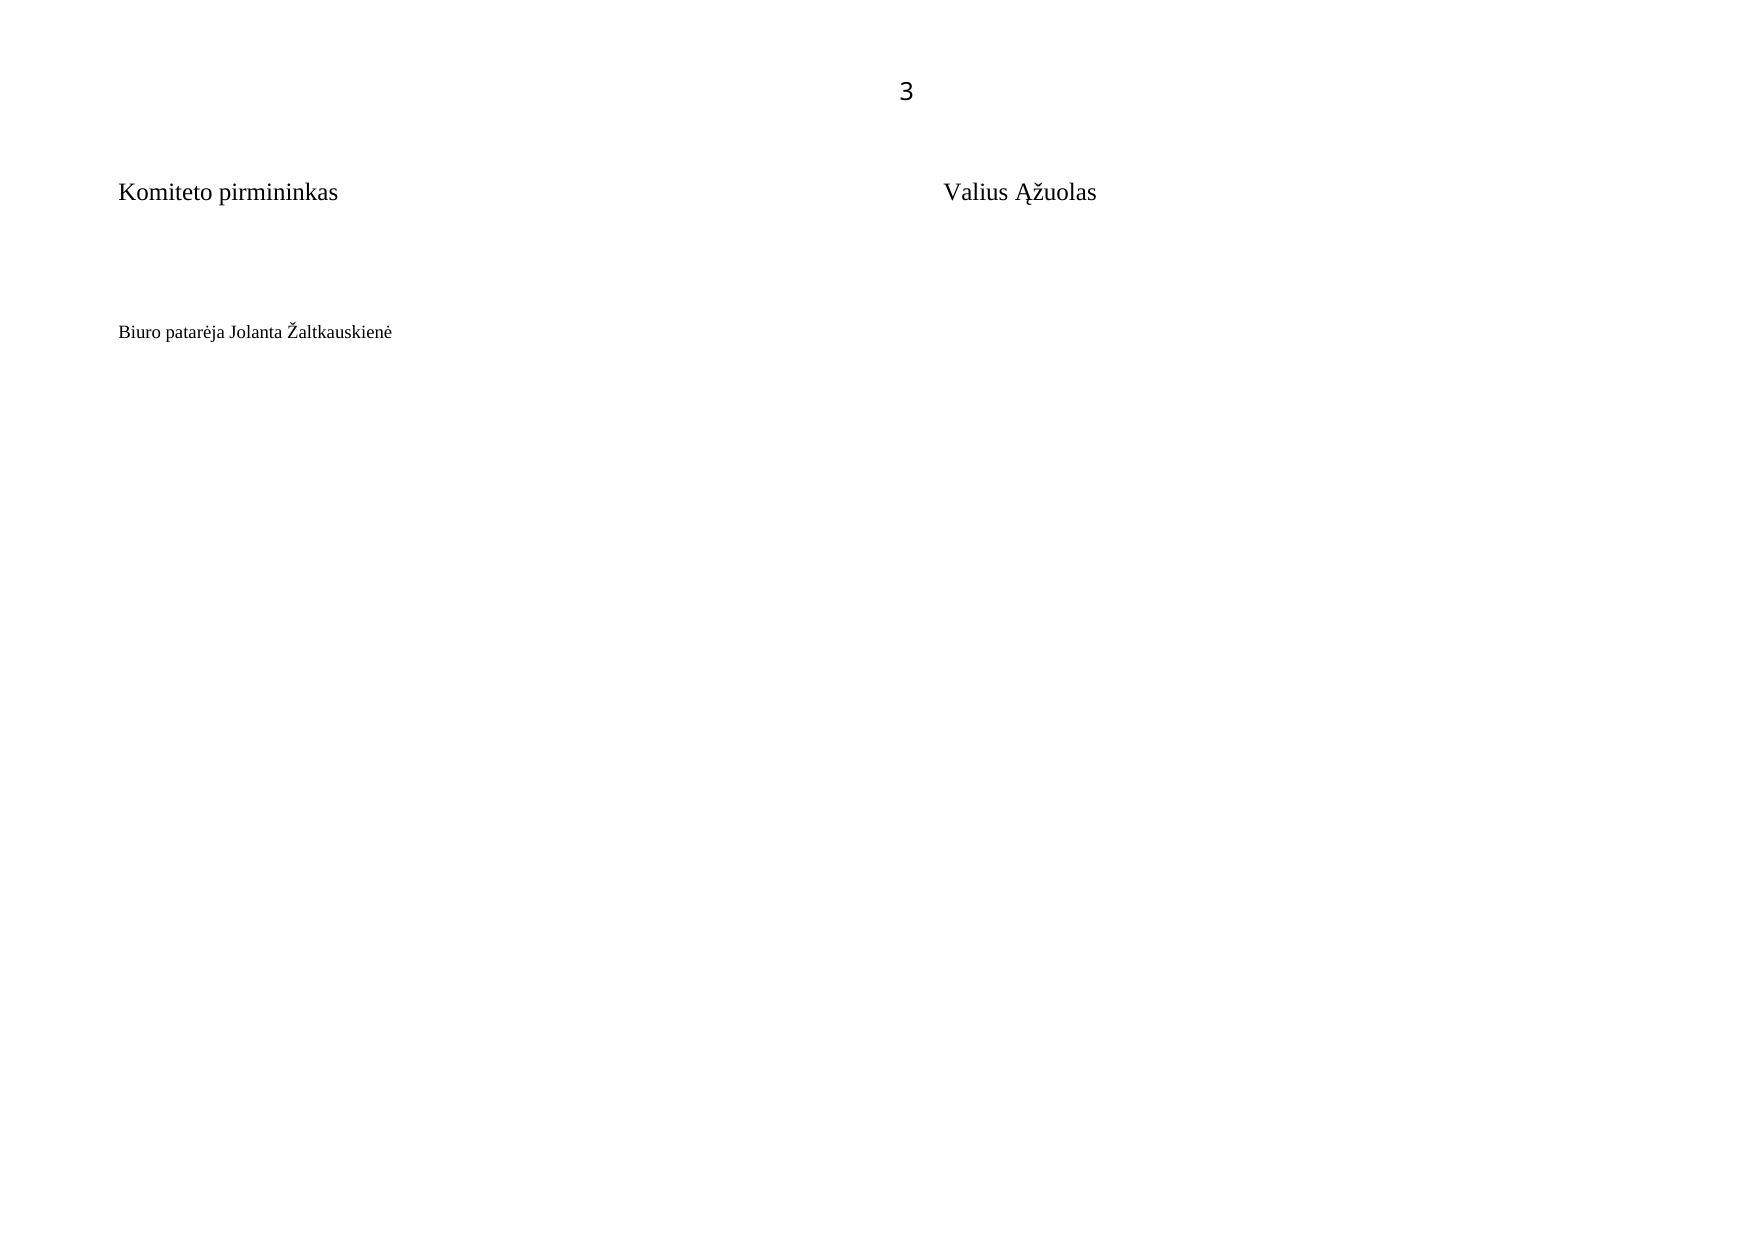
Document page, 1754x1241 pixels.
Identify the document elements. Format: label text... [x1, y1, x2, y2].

text Komiteto pirmininkas Valius Ąžuolas [118, 177, 1695, 206]
text Biuro patarėja Jolanta Žaltkauskienė [118, 321, 1695, 342]
